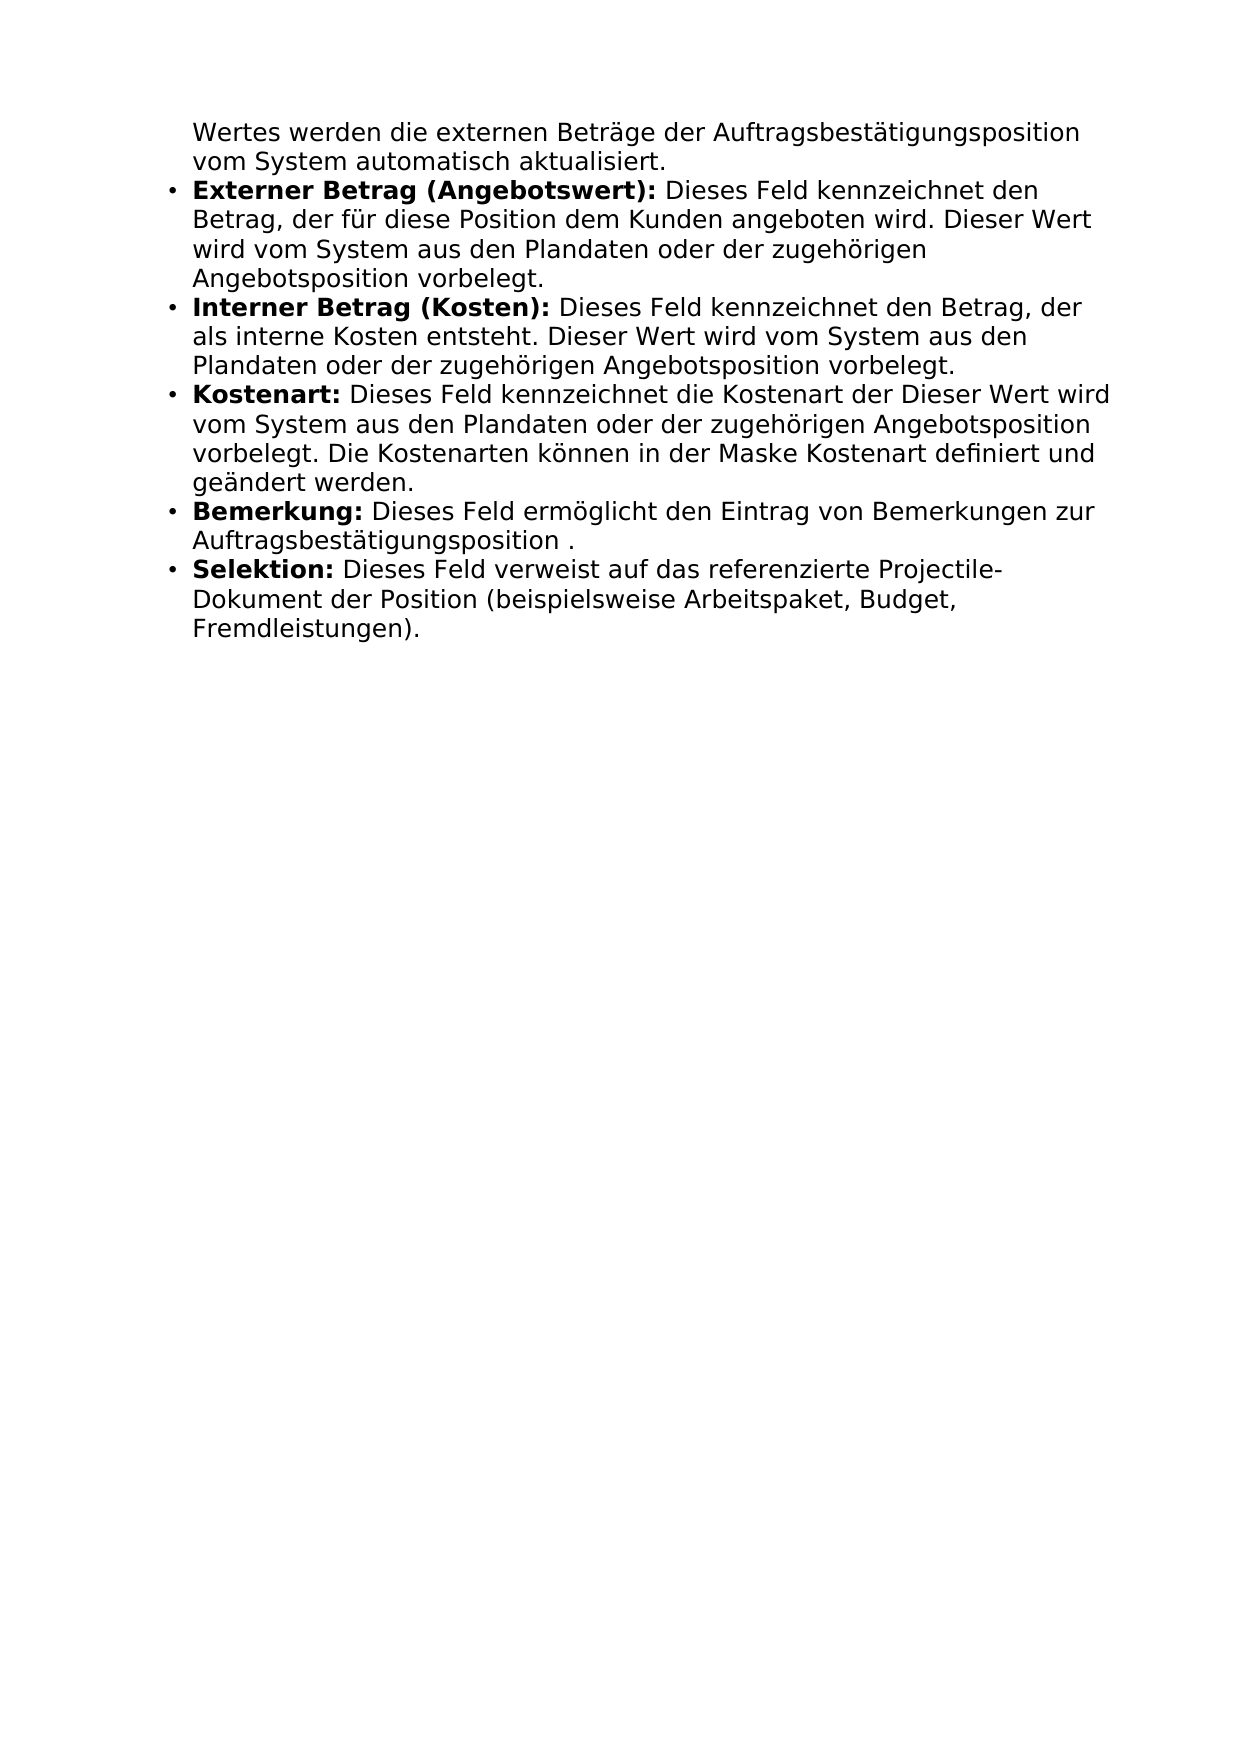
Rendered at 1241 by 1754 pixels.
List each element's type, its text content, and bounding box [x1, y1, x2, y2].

list Bemerkung: Dieses Feld ermöglicht den Eintrag von Bemerkungen zur Auftragsbestätigungsposition . [177, 497, 1122, 556]
list Interner Betrag (Kosten): Dieses Feld kennzeichnet den Betrag, der als interne Kosten entsteht. Dieser Wert wird vom System aus den Plandaten oder der zugehörigen Angebotsposition vorbelegt. [177, 293, 1122, 381]
list Selektion: Dieses Feld verweist auf das referenzierte Projectile-Dokument der Position (beispielsweise Arbeitspaket, Budget, Fremdleistungen). [177, 556, 1122, 643]
list Externer Betrag (Angebotswert): Dieses Feld kennzeichnet den Betrag, der für diese Position dem Kunden angeboten wird. Dieser Wert wird vom System aus den Plandaten oder der zugehörigen Angebotsposition vorbelegt. [177, 176, 1122, 293]
list Kostenart: Dieses Feld kennzeichnet die Kostenart der Dieser Wert wird vom System aus den Plandaten oder der zugehörigen Angebotsposition vorbelegt. Die Kostenarten können in der Maske Kostenart definiert und geändert werden. [177, 381, 1122, 497]
list Wertes werden die externen Beträge der Auftragsbestätigungsposition vom System automatisch aktualisiert. [177, 118, 1122, 176]
